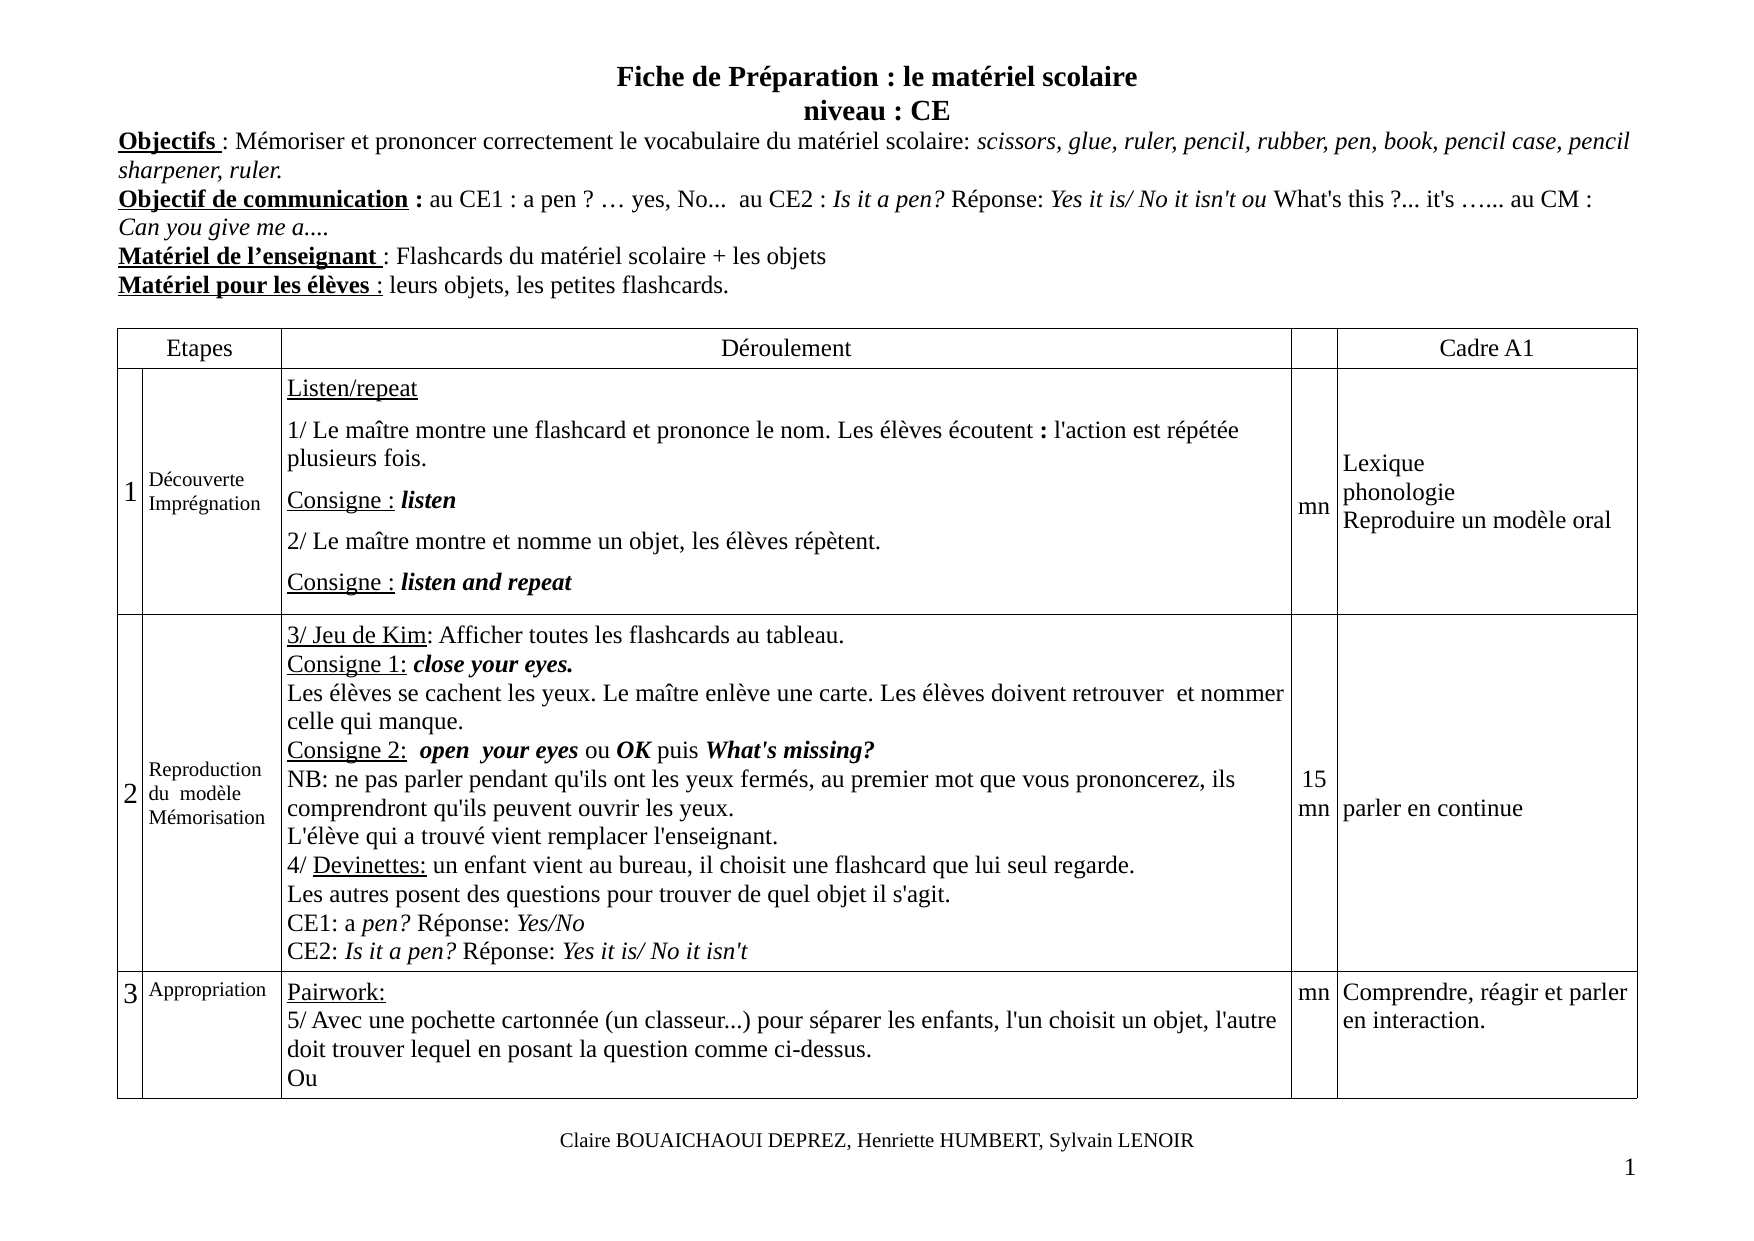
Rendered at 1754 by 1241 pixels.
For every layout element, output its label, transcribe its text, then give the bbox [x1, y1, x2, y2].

table_cell mn [1292, 369, 1337, 614]
table_cell Reproduction du modèle Mémorisation [143, 615, 281, 971]
text Objectif de communication : au CE1 : a pen ? … yes, No... au CE2 : Is it a pen? Réponse: Yes it is/ No it isn't ou What's this ?... it's …... au CM : Can you give me a.... [118, 184, 1636, 241]
text niveau : CE [118, 93, 1636, 126]
table_cell parler en continue [1338, 615, 1637, 971]
table_cell 1 [118, 369, 142, 614]
table_cell 2 [118, 615, 142, 971]
text Objectifs : Mémoriser et prononcer correctement le vocabulaire du matériel scolaire: scissors, glue, ruler, pencil, rubber, pen, book, pencil case, pencil sharpener, ruler. [118, 126, 1636, 184]
table_header [1292, 329, 1337, 368]
table_cell 3/ Jeu de Kim: Afficher toutes les flashcards au tableau. Consigne 1: close your eyes. Les élèves se cachent les yeux. Le maître enlève une carte. Les élèves doivent retrouver et nommer celle qui manque. Consigne 2: open your eyes ou OK puis What's missing? NB: ne pas parler pendant qu'ils ont les yeux fermés, au premier mot que vous prononcerez, ils comprendront qu'ils peuvent ouvrir les yeux. L'élève qui a trouvé vient remplacer l'enseignant. 4/ Devinettes: un enfant vient au bureau, il choisit une flashcard que lui seul regarde. Les autres posent des questions pour trouver de quel objet il s'agit. CE1: a pen? Réponse: Yes/No CE2: Is it a pen? Réponse: Yes it is/ No it isn't [282, 615, 1291, 971]
table_cell Pairwork: 5/ Avec une pochette cartonnée (un classeur...) pour séparer les enfants, l'un choisit un objet, l'autre doit trouver lequel en posant la question comme ci-dessus. Ou [282, 972, 1291, 1097]
table_cell 15mn [1292, 615, 1337, 971]
table_header Déroulement [282, 329, 1291, 368]
table_cell Listen/repeat 1/ Le maître montre une flashcard et prononce le nom. Les élèves écoutent : l'action est répétée plusieurs fois. Consigne : listen 2/ Le maître montre et nomme un objet, les élèves répètent. Consigne : listen and repeat [282, 369, 1291, 614]
text Matériel de l’enseignant : Flashcards du matériel scolaire + les objets [118, 241, 1636, 270]
table_cell Découverte Imprégnation [143, 369, 281, 614]
text Matériel pour les élèves : leurs objets, les petites flashcards. [118, 270, 1636, 299]
table_cell mn [1292, 972, 1337, 1097]
table_cell 3 [118, 972, 142, 1097]
table_header Cadre A1 [1338, 329, 1637, 368]
table_cell Lexique phonologie Reproduire un modèle oral [1338, 369, 1637, 614]
table_header Etapes [118, 329, 281, 368]
text Fiche de Préparation : le matériel scolaire [118, 59, 1636, 93]
table_cell Appropriation [143, 972, 281, 1097]
table_cell Comprendre, réagir et parler en interaction. [1338, 972, 1637, 1097]
